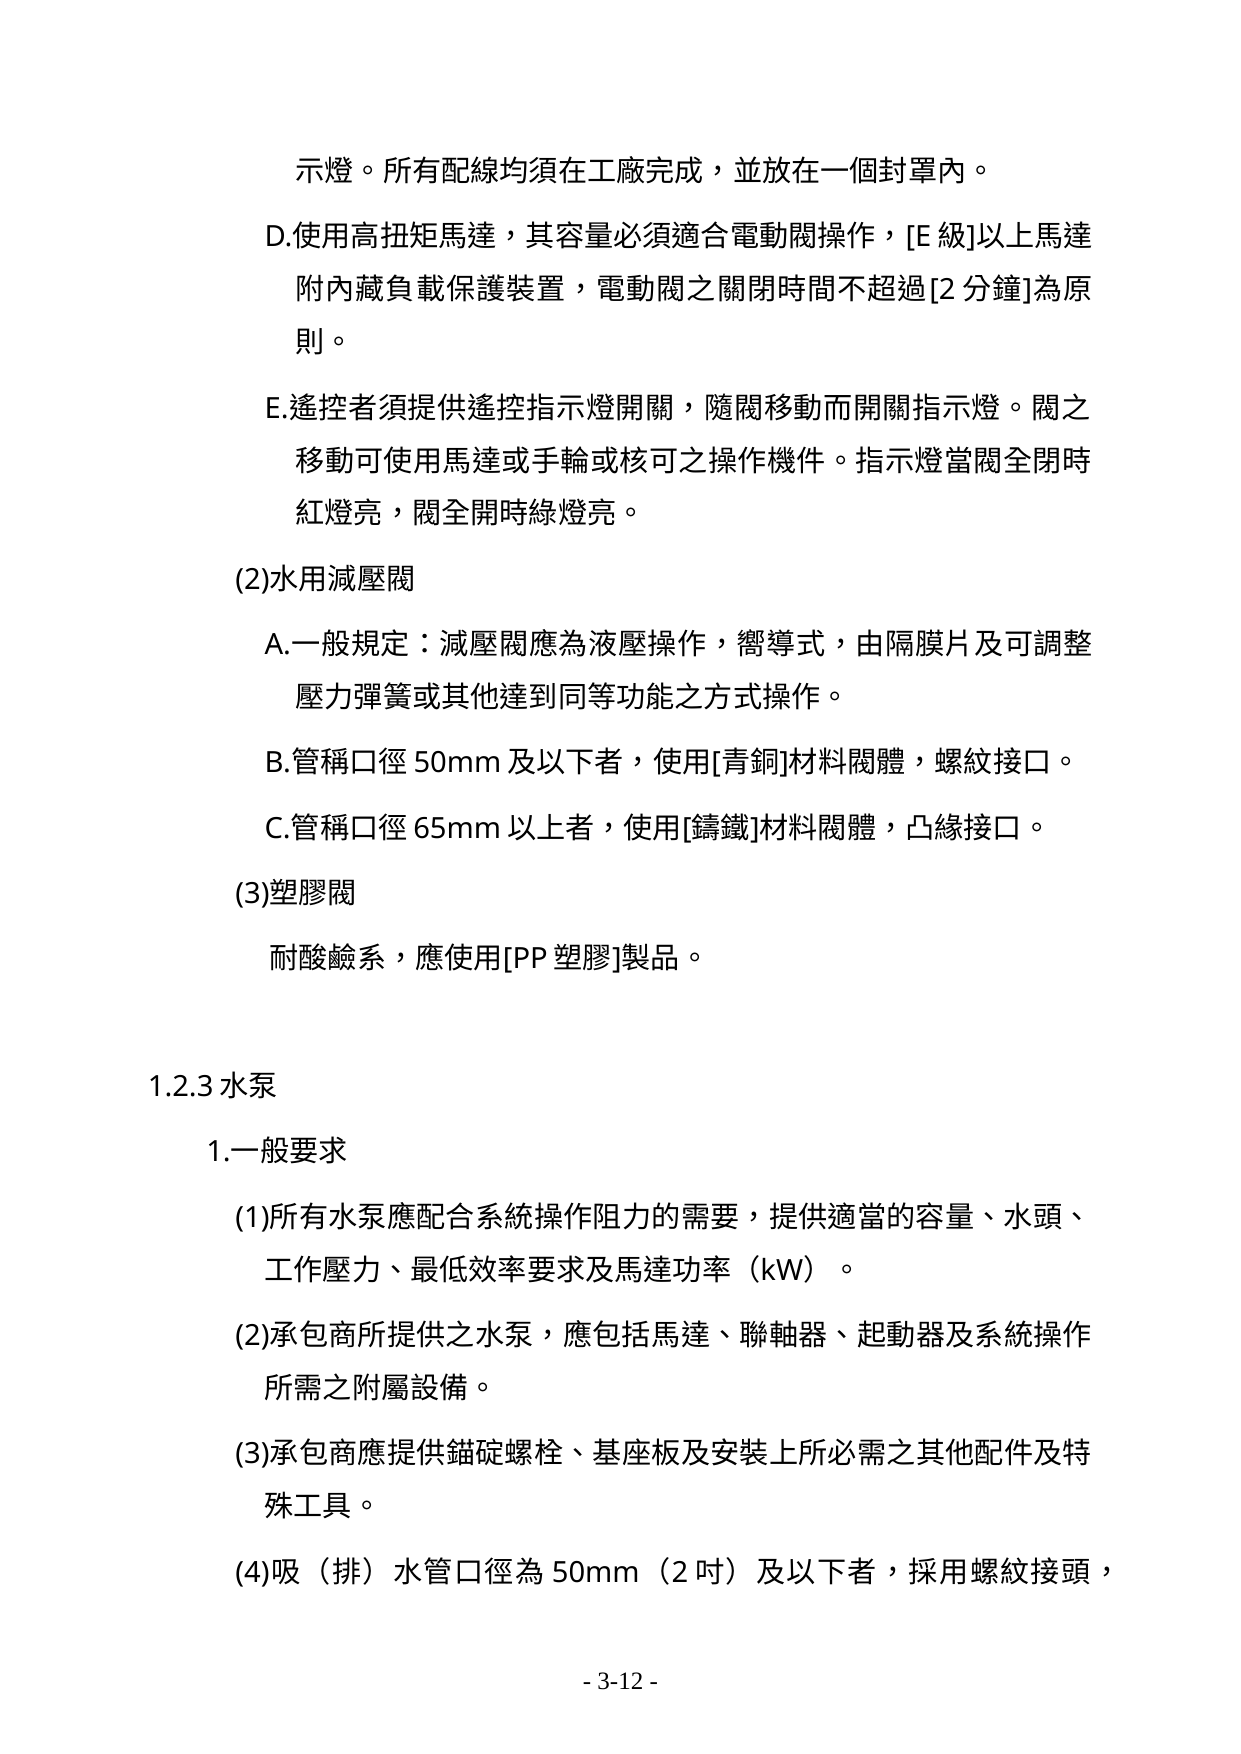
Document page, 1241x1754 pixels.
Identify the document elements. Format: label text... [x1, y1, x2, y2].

text 耐酸鹼系，應使用[PP塑膠]製品。 [264, 935, 1092, 977]
text (1)所有水泵應配合系統操作阻力的需要，提供適當的容量、水頭、工作壓力、最低效率要求及馬達功率（kW）。 [235, 1193, 1092, 1289]
text (3)承包商應提供錨碇螺栓、基座板及安裝上所必需之其他配件及特殊工具。 [235, 1430, 1092, 1525]
text (3)塑膠閥 [235, 870, 1092, 912]
text B.管稱口徑50mm及以下者，使用[青銅]材料閥體，螺紋接口。 [264, 739, 1092, 781]
text (2)承包商所提供之水泵，應包括馬達、聯軸器、起動器及系統操作所需之附屬設備。 [235, 1312, 1092, 1407]
text A.一般規定：減壓閥應為液壓操作，嚮導式，由隔膜片及可調整壓力彈簧或其他達到同等功能之方式操作。 [264, 621, 1092, 716]
text 1.一般要求 [206, 1128, 1092, 1170]
text 示燈。所有配線均須在工廠完成，並放在一個封罩內。 [264, 148, 1092, 190]
text D.使用高扭矩馬達，其容量必須適合電動閥操作，[E級]以上馬達附內藏負載保護裝置，電動閥之關閉時間不超過[2分鐘]為原則。 [264, 213, 1092, 361]
text C.管稱口徑65mm以上者，使用[鑄鐵]材料閥體，凸緣接口。 [264, 804, 1092, 847]
text E.遙控者須提供遙控指示燈開關，隨閥移動而開關指示燈。閥之移動可使用馬達或手輪或核可之操作機件。指示燈當閥全閉時紅燈亮，閥全開時綠燈亮。 [264, 384, 1092, 532]
text (4)吸（排）水管口徑為50mm（2吋）及以下者，採用螺紋接頭，65mm（2 1/2吋）以上者，採用凸緣接頭。 [235, 1548, 1092, 1591]
subtitle 1.2.3水泵 [148, 1063, 1092, 1105]
text (2)水用減壓閥 [235, 555, 1092, 598]
